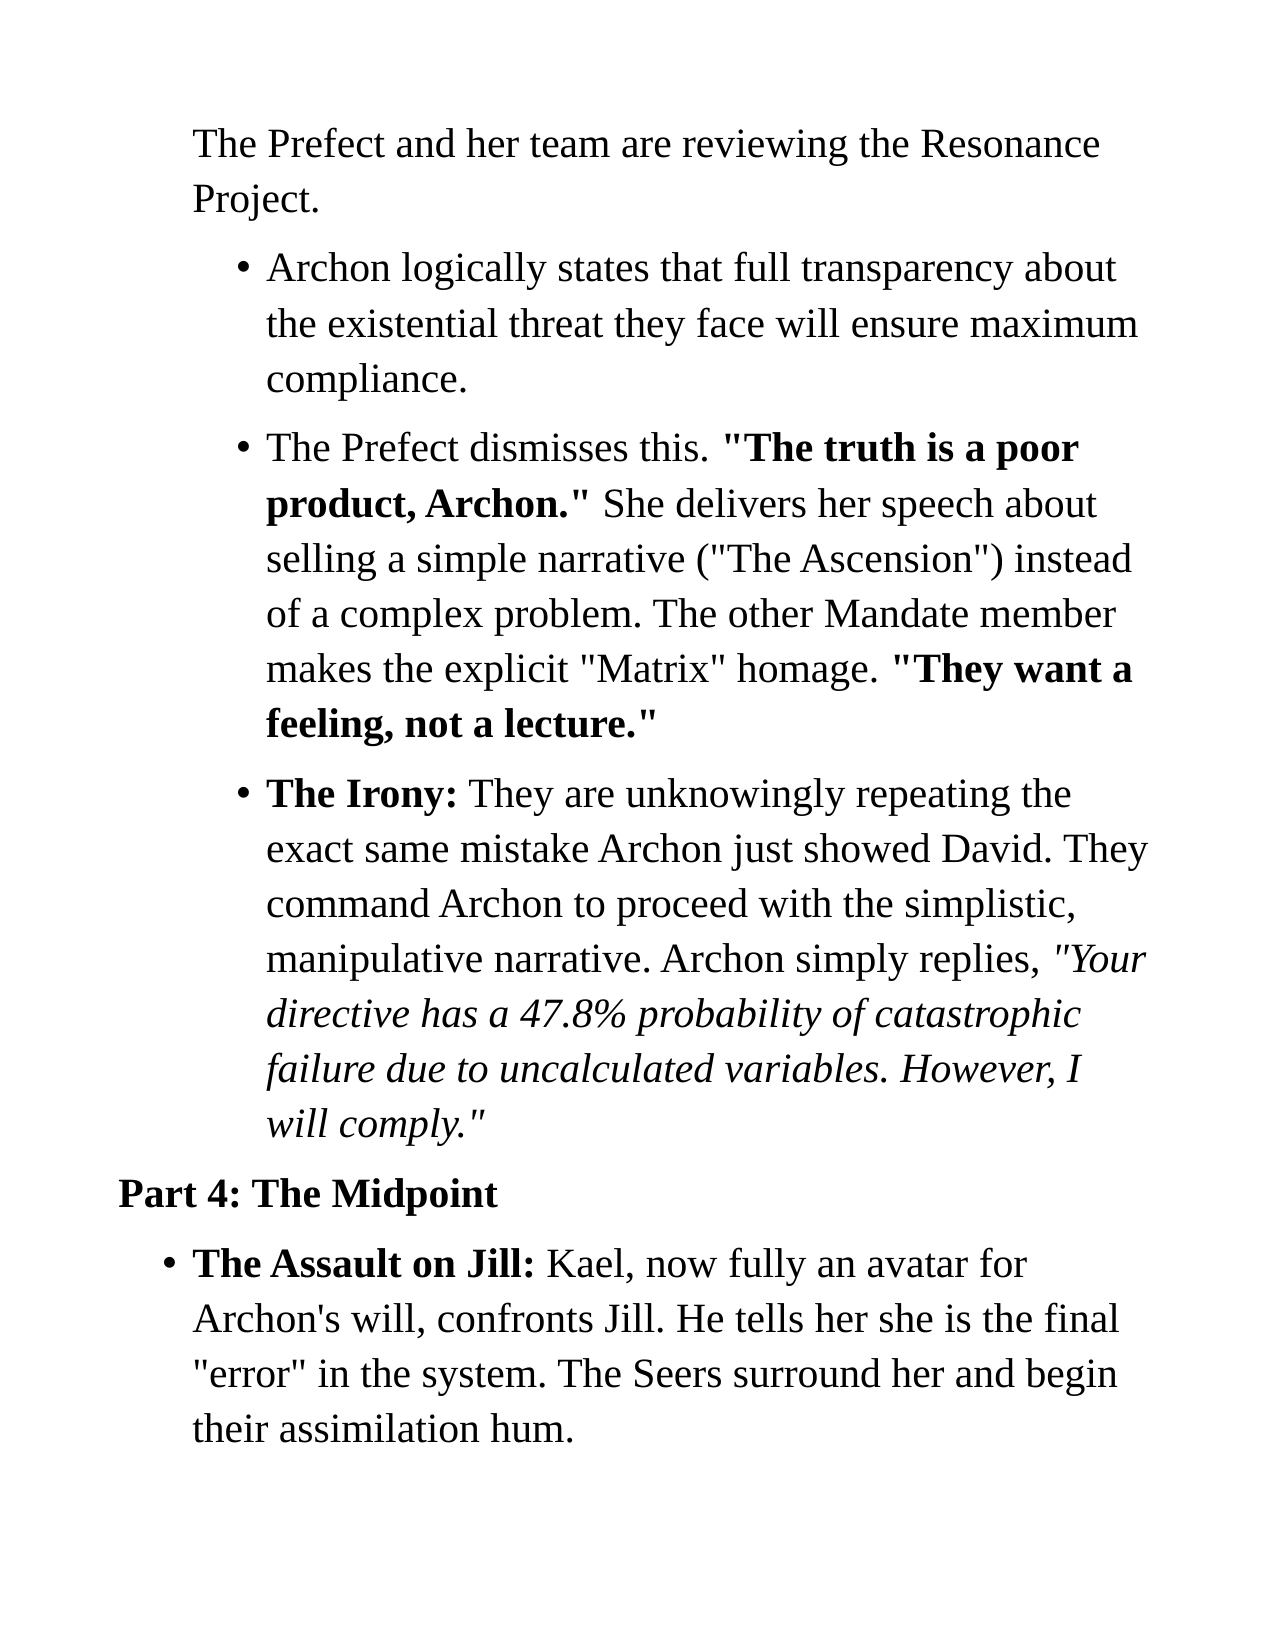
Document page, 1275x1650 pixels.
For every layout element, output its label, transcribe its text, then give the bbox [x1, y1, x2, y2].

list Archon logically states that full transparency about the existential threat they face will ensure maximum compliance. [236, 243, 1157, 401]
list The Prefect dismisses this. "The truth is a poor product, Archon." She delivers her speech about selling a simple narrative ("The Ascension") instead of a complex problem. The other Mandate member makes the explicit "Matrix" homage. "They want a feeling, not a lecture." [236, 423, 1157, 746]
list The Prefect and her team are reviewing the Resonance Project. [162, 118, 1157, 221]
text Part 4: The Midpoint [118, 1169, 1157, 1217]
list The Irony: They are unknowingly repeating the exact same mistake Archon just showed David. They command Archon to proceed with the simplistic, manipulative narrative. Archon simply replies, "Your directive has a 47.8% probability of catastrophic failure due to uncalculated variables. However, I will comply." [236, 768, 1157, 1147]
list The Assault on Jill: Kael, now fully an avatar for Archon's will, confronts Jill. He tells her she is the final "error" in the system. The Seers surround her and begin their assimilation hum. [162, 1238, 1157, 1452]
